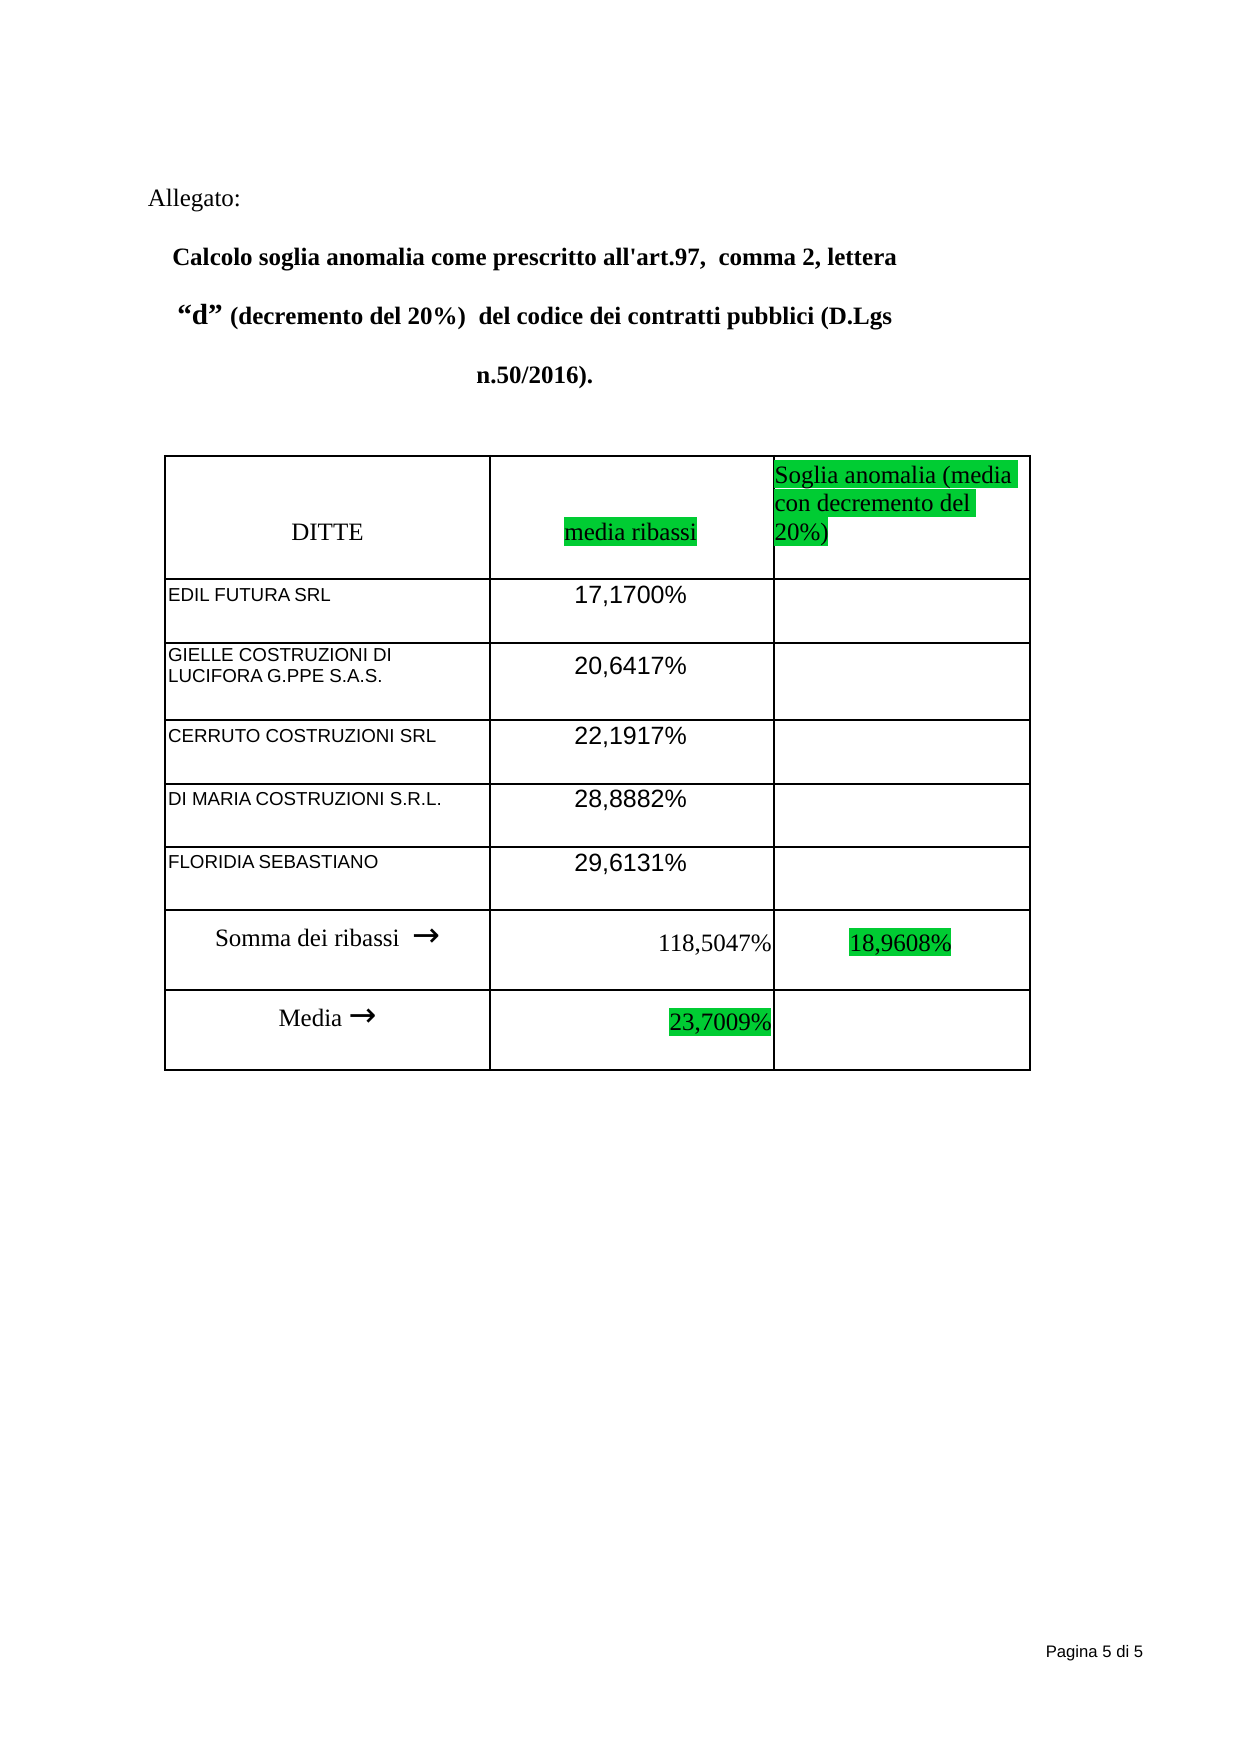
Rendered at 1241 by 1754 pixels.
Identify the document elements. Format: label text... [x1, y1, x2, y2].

table_cell DI MARIA COSTRUZIONI S.R.L. [166, 785, 489, 846]
table_cell 23,7009% [491, 991, 773, 1069]
table_cell CERRUTO COSTRUZIONI SRL [166, 721, 489, 782]
table_cell Somma dei ribassi → [166, 911, 489, 989]
table_cell [775, 644, 1029, 719]
table_header DITTE [166, 457, 489, 578]
table_cell [775, 580, 1029, 642]
table_header Soglia anomalia (media con decremento del 20%) [775, 457, 1029, 578]
table_cell 20,6417% [491, 644, 773, 719]
table_cell [775, 991, 1029, 1069]
table_cell Media → [166, 991, 489, 1069]
table_cell 17,1700% [491, 580, 773, 642]
table_cell [775, 848, 1029, 909]
table_cell 28,8882% [491, 785, 773, 846]
table_cell FLORIDIA SEBASTIANO [166, 848, 489, 909]
text Allegato: [148, 159, 921, 218]
table_cell [775, 721, 1029, 782]
table_cell [775, 785, 1029, 846]
table_cell 22,1917% [491, 721, 773, 782]
table_cell EDIL FUTURA SRL [166, 580, 489, 642]
table_cell 18,9608% [775, 911, 1029, 989]
table_cell GIELLE COSTRUZIONI DI LUCIFORA G.PPE S.A.S. [166, 644, 489, 719]
text Calcolo soglia anomalia come prescritto all'art.97, comma 2, lettera “d” (decremento del 20%) del codice dei contratti pubblici (D.Lgs n.50/2016). [148, 218, 921, 396]
table_cell 29,6131% [491, 848, 773, 909]
table_header media ribassi [491, 457, 773, 578]
table_cell 118,5047% [491, 911, 773, 989]
